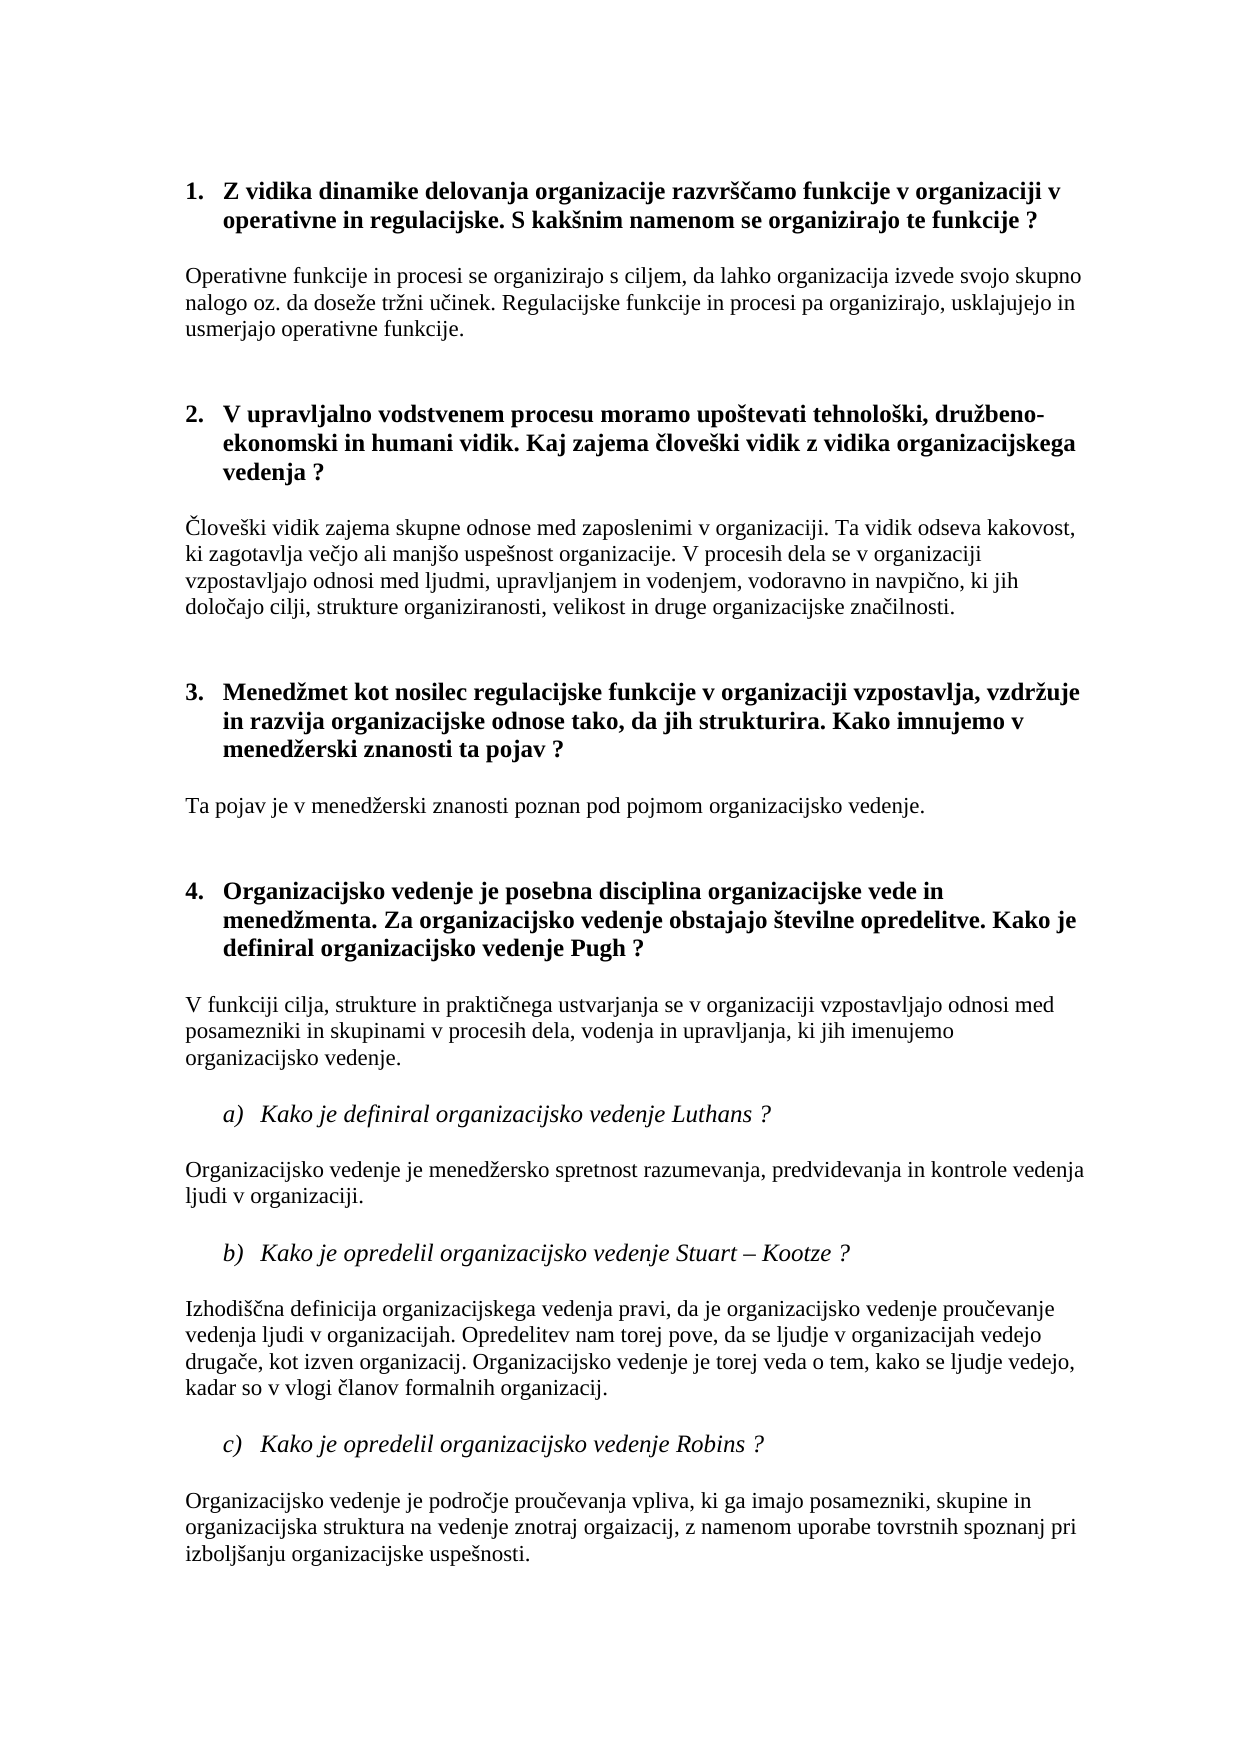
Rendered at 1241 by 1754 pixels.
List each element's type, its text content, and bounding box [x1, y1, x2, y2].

list Kako je definiral organizacijsko vedenje Luthans ? [223, 1099, 1093, 1127]
text Človeški vidik zajema skupne odnose med zaposlenimi v organizaciji. Ta vidik odseva kakovost, ki zagotavlja večjo ali manjšo uspešnost organizacije. V procesih dela se v organizaciji vzpostavljajo odnosi med ljudmi, upravljanjem in vodenjem, vodoravno in navpično, ki jih določajo cilji, strukture organiziranosti, velikost in druge organizacijske značilnosti. [185, 514, 1093, 619]
list Kako je opredelil organizacijsko vedenje Stuart – Kootze ? [223, 1238, 1093, 1266]
list V upravljalno vodstvenem procesu moramo upoštevati tehnološki, družbeno-ekonomski in humani vidik. Kaj zajema človeški vidik z vidika organizacijskega vedenja ? [185, 399, 1093, 485]
text Ta pojav je v menedžerski znanosti poznan pod pojmom organizacijsko vedenje. [185, 792, 1093, 818]
text V funkciji cilja, strukture in praktičnega ustvarjanja se v organizaciji vzpostavljajo odnosi med posamezniki in skupinami v procesih dela, vodenja in upravljanja, ki jih imenujemo organizacijsko vedenje. [185, 991, 1093, 1070]
list Menedžmet kot nosilec regulacijske funkcije v organizaciji vzpostavlja, vzdržuje in razvija organizacijske odnose tako, da jih strukturira. Kako imnujemo v menedžerski znanosti ta pojav ? [185, 677, 1093, 763]
list Z vidika dinamike delovanja organizacije razvrščamo funkcije v organizaciji v operativne in regulacijske. S kakšnim namenom se organizirajo te funkcije ? [185, 176, 1093, 234]
text Izhodiščna definicija organizacijskega vedenja pravi, da je organizacijsko vedenje proučevanje vedenja ljudi v organizacijah. Opredelitev nam torej pove, da se ljudje v organizacijah vedejo drugače, kot izven organizacij. Organizacijsko vedenje je torej veda o tem, kako se ljudje vedejo, kadar so v vlogi članov formalnih organizacij. [185, 1295, 1093, 1401]
text Operativne funkcije in procesi se organizirajo s ciljem, da lahko organizacija izvede svojo skupno nalogo oz. da doseže tržni učinek. Regulacijske funkcije in procesi pa organizirajo, usklajujejo in usmerjajo operativne funkcije. [185, 263, 1093, 342]
text Organizacijsko vedenje je področje proučevanja vpliva, ki ga imajo posamezniki, skupine in organizacijska struktura na vedenje znotraj orgaizacij, z namenom uporabe tovrstnih spoznanj pri izboljšanju organizacijske uspešnosti. [185, 1487, 1093, 1566]
list Organizacijsko vedenje je posebna disciplina organizacijske vede in menedžmenta. Za organizacijsko vedenje obstajajo številne opredelitve. Kako je definiral organizacijsko vedenje Pugh ? [185, 876, 1093, 962]
list Kako je opredelil organizacijsko vedenje Robins ? [223, 1429, 1093, 1458]
text Organizacijsko vedenje je menedžersko spretnost razumevanja, predvidevanja in kontrole vedenja ljudi v organizaciji. [185, 1156, 1093, 1209]
